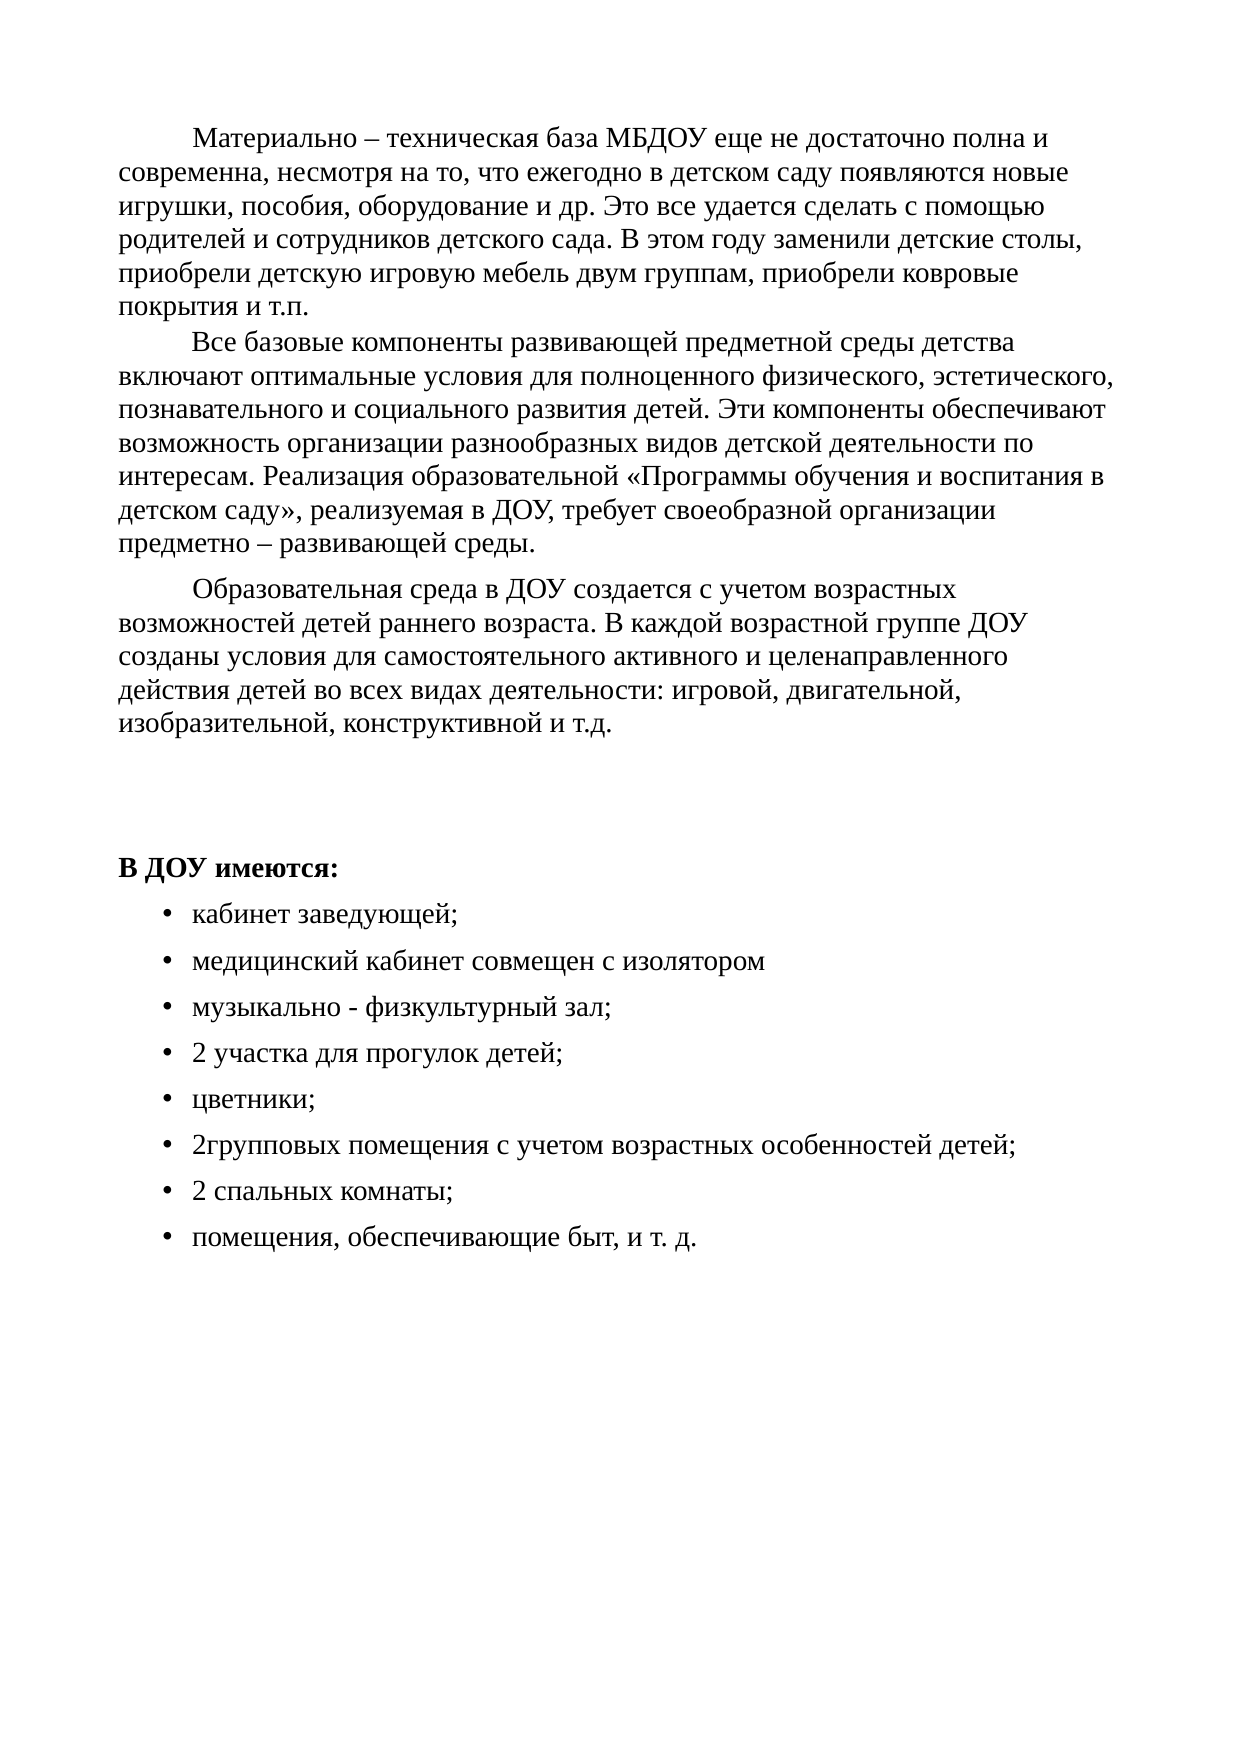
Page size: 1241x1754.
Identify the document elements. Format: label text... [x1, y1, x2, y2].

list 2групповых помещения с учетом возрастных особенностей детей; [162, 1127, 1122, 1161]
list помещения, обеспечивающие быт, и т. д. [162, 1219, 1122, 1253]
text В ДОУ имеются: [118, 850, 1122, 884]
text Образовательная среда в ДОУ создается с учетом возрастных возможностей детей раннего возраста. В каждой возрастной группе ДОУ созданы условия для самостоятельного активного и целенаправленного действия детей во всех видах деятельности: игровой, двигательной, изобразительной, конструктивной и т.д. [118, 571, 1122, 739]
list кабинет заведующей; [162, 896, 1122, 930]
text Все базовые компоненты развивающей предметной среды детства включают оптимальные условия для полноценного физического, эстетического, познавательного и социального развития детей. Эти компоненты обеспечивают возможность организации разнообразных видов детской деятельности по интересам. Реализация образовательной «Программы обучения и воспитания в детском саду», реализуемая в ДОУ, требует своеобразной организации предметно – развивающей среды. [118, 324, 1122, 559]
list 2 участка для прогулок детей; [162, 1035, 1122, 1068]
list музыкально - физкультурный зал; [162, 989, 1122, 1022]
list 2 спальных комнаты; [162, 1173, 1122, 1207]
list медицинский кабинет совмещен с изолятором [162, 943, 1122, 976]
list цветники; [162, 1081, 1122, 1115]
text Материально – техническая база МБДОУ еще не достаточно полна и современна, несмотря на то, что ежегодно в детском саду появляются новые игрушки, пособия, оборудование и др. Это все удается сделать с помощью родителей и сотрудников детского сада. В этом году заменили детские столы, приобрели детскую игровую мебель двум группам, приобрели ковровые покрытия и т.п. [118, 121, 1122, 322]
